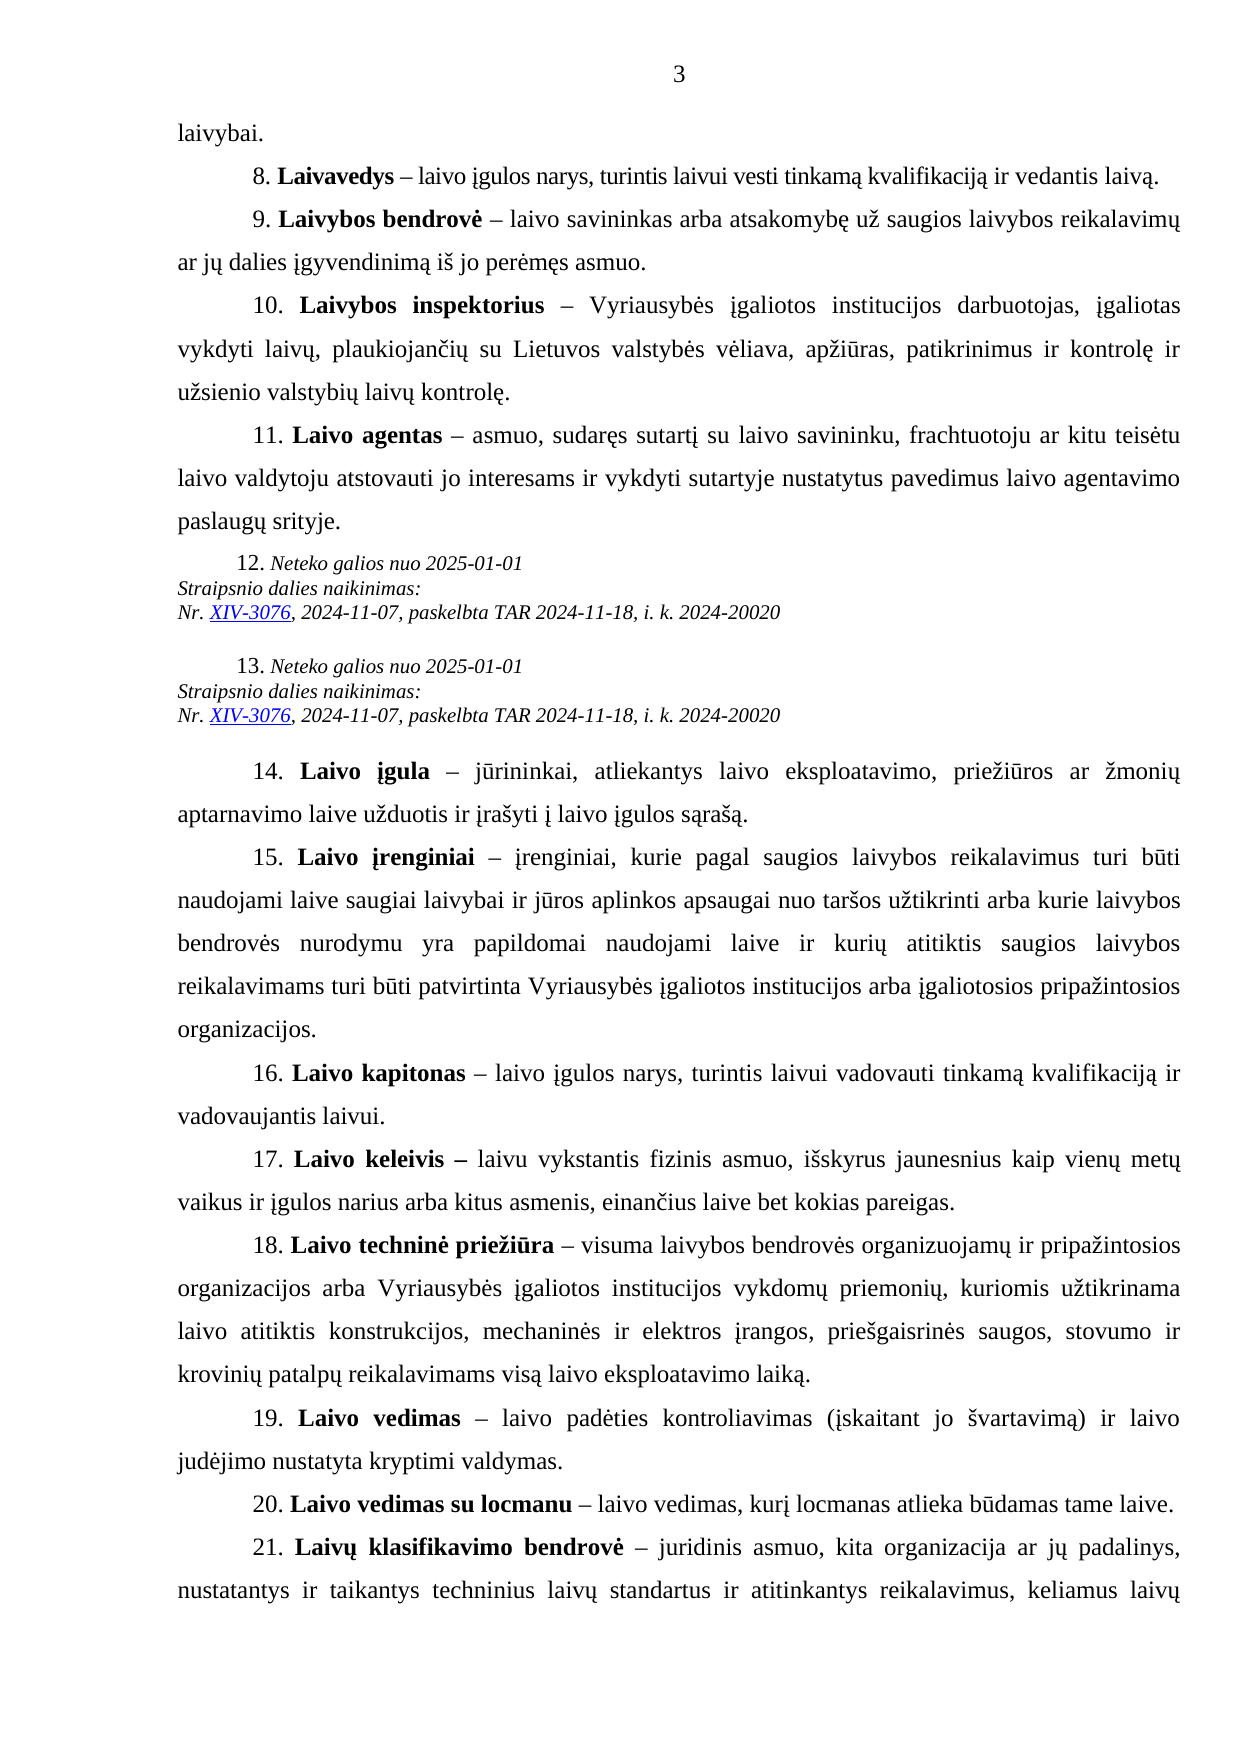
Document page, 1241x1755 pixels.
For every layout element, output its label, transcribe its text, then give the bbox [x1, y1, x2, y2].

text 10. Laivybos inspektorius – Vyriausybės įgaliotos institucijos darbuotojas, įgaliotas vykdyti laivų, plaukiojančių su Lietuvos valstybės vėliava, apžiūras, patikrinimus ir kontrolę ir užsienio valstybių laivų kontrolę. [177, 291, 1181, 406]
text laivybai. [177, 118, 1181, 147]
text 21. Laivų klasifikavimo bendrovė – juridinis asmuo, kita organizacija ar jų padalinys, nustatantys ir taikantys techninius laivų standartus ir atitinkantys reikalavimus, keliamus laivų [177, 1532, 1181, 1604]
text 11. Laivo agentas – asmuo, sudaręs sutartį su laivo savininku, frachtuotoju ar kitu teisėtu laivo valdytoju atstovauti jo interesams ir vykdyti sutartyje nustatytus pavedimus laivo agentavimo paslaugų srityje. [177, 420, 1181, 535]
text 13. Neteko galios nuo 2025-01-01 [177, 653, 1181, 679]
text 14. Laivo įgula – jūrininkai, atliekantys laivo eksploatavimo, priežiūros ar žmonių aptarnavimo laive užduotis ir įrašyti į laivo įgulos sąrašą. [177, 756, 1181, 828]
text 16. Laivo kapitonas – laivo įgulos narys, turintis laivui vadovauti tinkamą kvalifikaciją ir vadovaujantis laivui. [177, 1058, 1181, 1129]
text Nr. XIV-3076, 2024-11-07, paskelbta TAR 2024-11-18, i. k. 2024-20020 [177, 703, 1181, 727]
text 12. Neteko galios nuo 2025-01-01 [177, 549, 1181, 576]
text 17. Laivo keleivis – laivu vykstantis fizinis asmuo, išskyrus jaunesnius kaip vienų metų vaikus ir įgulos narius arba kitus asmenis, einančius laive bet kokias pareigas. [177, 1144, 1181, 1216]
text Straipsnio dalies naikinimas: [177, 576, 1181, 600]
text 18. Laivo techninė priežiūra – visuma laivybos bendrovės organizuojamų ir pripažintosios organizacijos arba Vyriausybės įgaliotos institucijos vykdomų priemonių, kuriomis užtikrinama laivo atitiktis konstrukcijos, mechaninės ir elektros įrangos, priešgaisrinės saugos, stovumo ir krovinių patalpų reikalavimams visą laivo eksploatavimo laiką. [177, 1230, 1181, 1388]
text 8. Laivavedys – laivo įgulos narys, turintis laivui vesti tinkamą kvalifikaciją ir vedantis laivą. [177, 161, 1181, 190]
text 9. Laivybos bendrovė – laivo savininkas arba atsakomybę už saugios laivybos reikalavimų ar jų dalies įgyvendinimą iš jo perėmęs asmuo. [177, 204, 1181, 276]
text Nr. XIV-3076, 2024-11-07, paskelbta TAR 2024-11-18, i. k. 2024-20020 [177, 600, 1181, 624]
text 20. Laivo vedimas su locmanu – laivo vedimas, kurį locmanas atlieka būdamas tame laive. [177, 1489, 1181, 1518]
text 19. Laivo vedimas – laivo padėties kontroliavimas (įskaitant jo švartavimą) ir laivo judėjimo nustatyta kryptimi valdymas. [177, 1403, 1181, 1474]
text 15. Laivo įrenginiai – įrenginiai, kurie pagal saugios laivybos reikalavimus turi būti naudojami laive saugiai laivybai ir jūros aplinkos apsaugai nuo taršos užtikrinti arba kurie laivybos bendrovės nurodymu yra papildomai naudojami laive ir kurių atitiktis saugios laivybos reikalavimams turi būti patvirtinta Vyriausybės įgaliotos institucijos arba įgaliotosios pripažintosios organizacijos. [177, 842, 1181, 1043]
text Straipsnio dalies naikinimas: [177, 679, 1181, 703]
